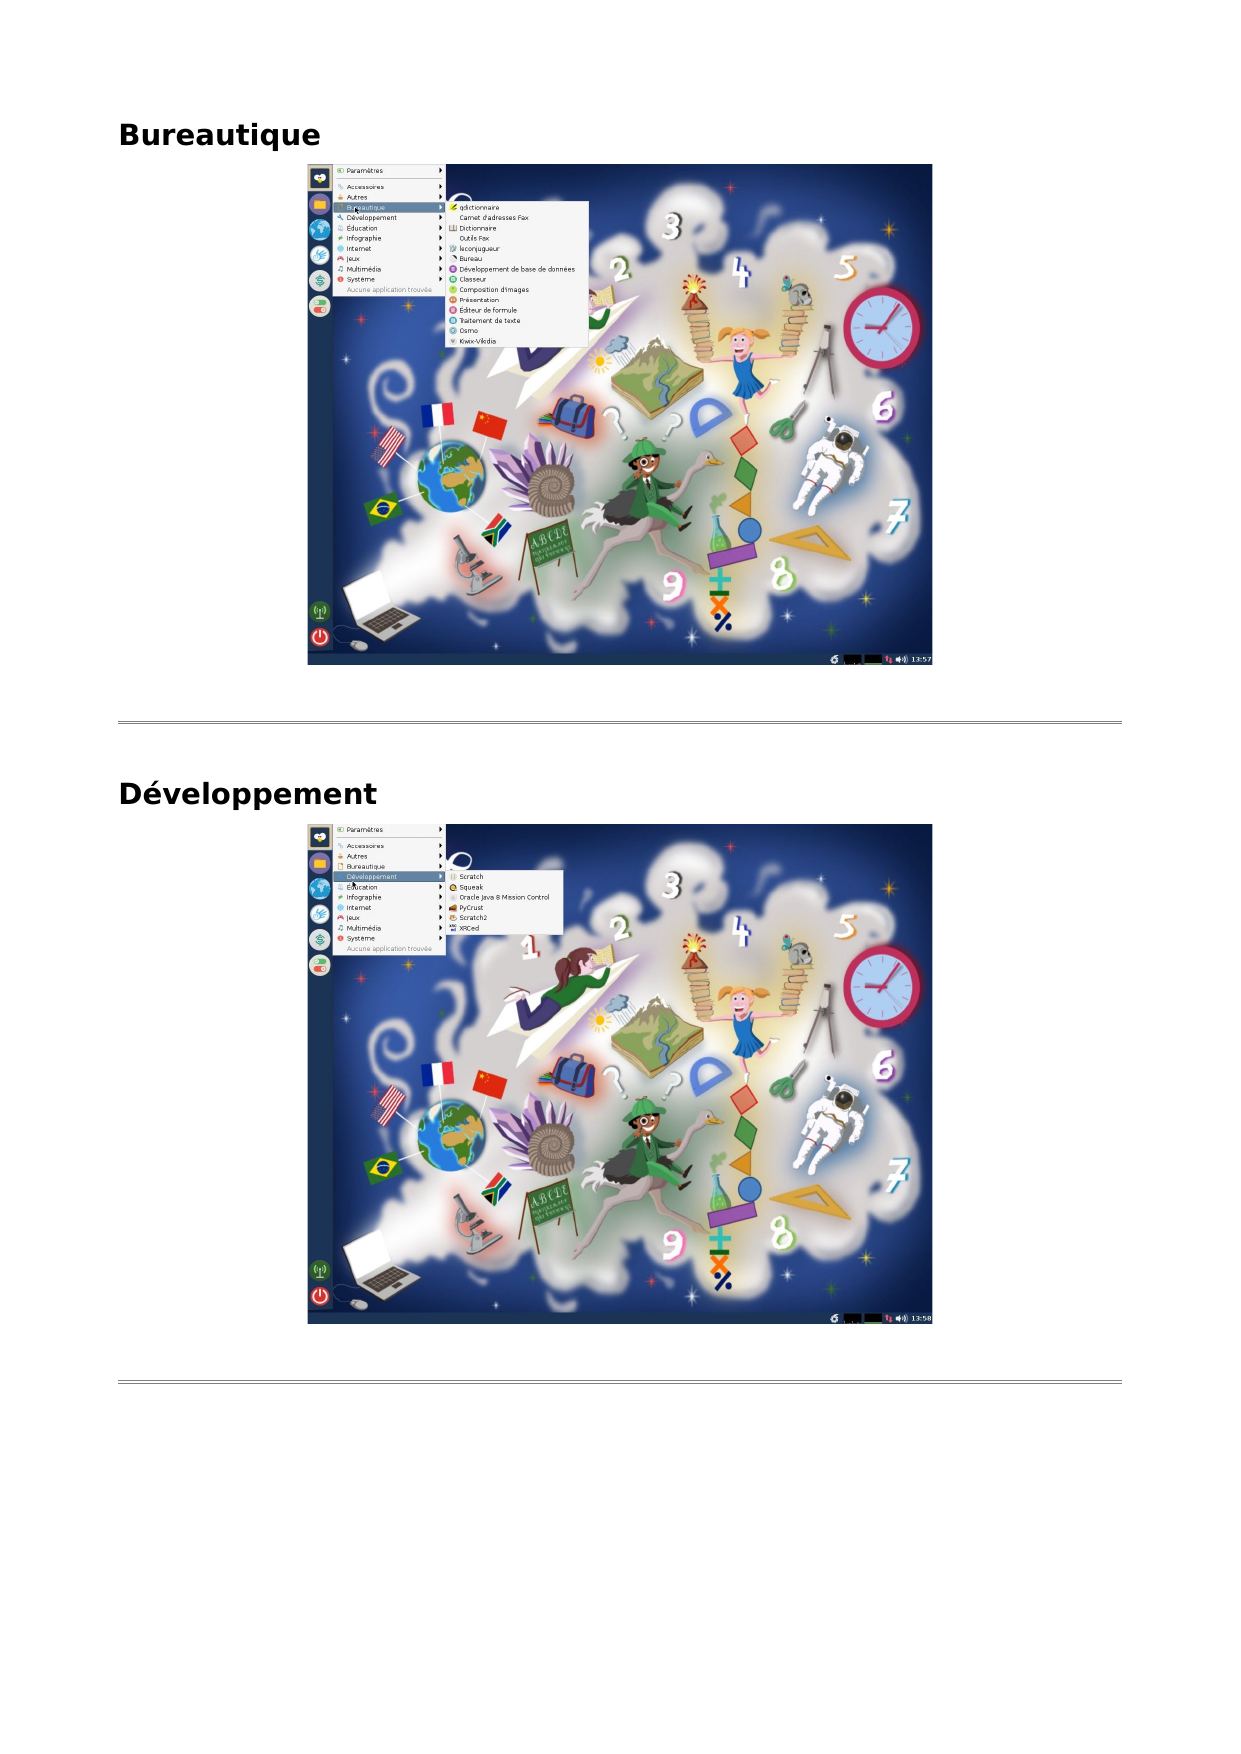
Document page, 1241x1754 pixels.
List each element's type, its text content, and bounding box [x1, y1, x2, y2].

picture [307, 164, 933, 665]
picture [307, 824, 933, 1324]
subtitle Développement [118, 778, 1122, 812]
subtitle Bureautique [118, 118, 1122, 152]
